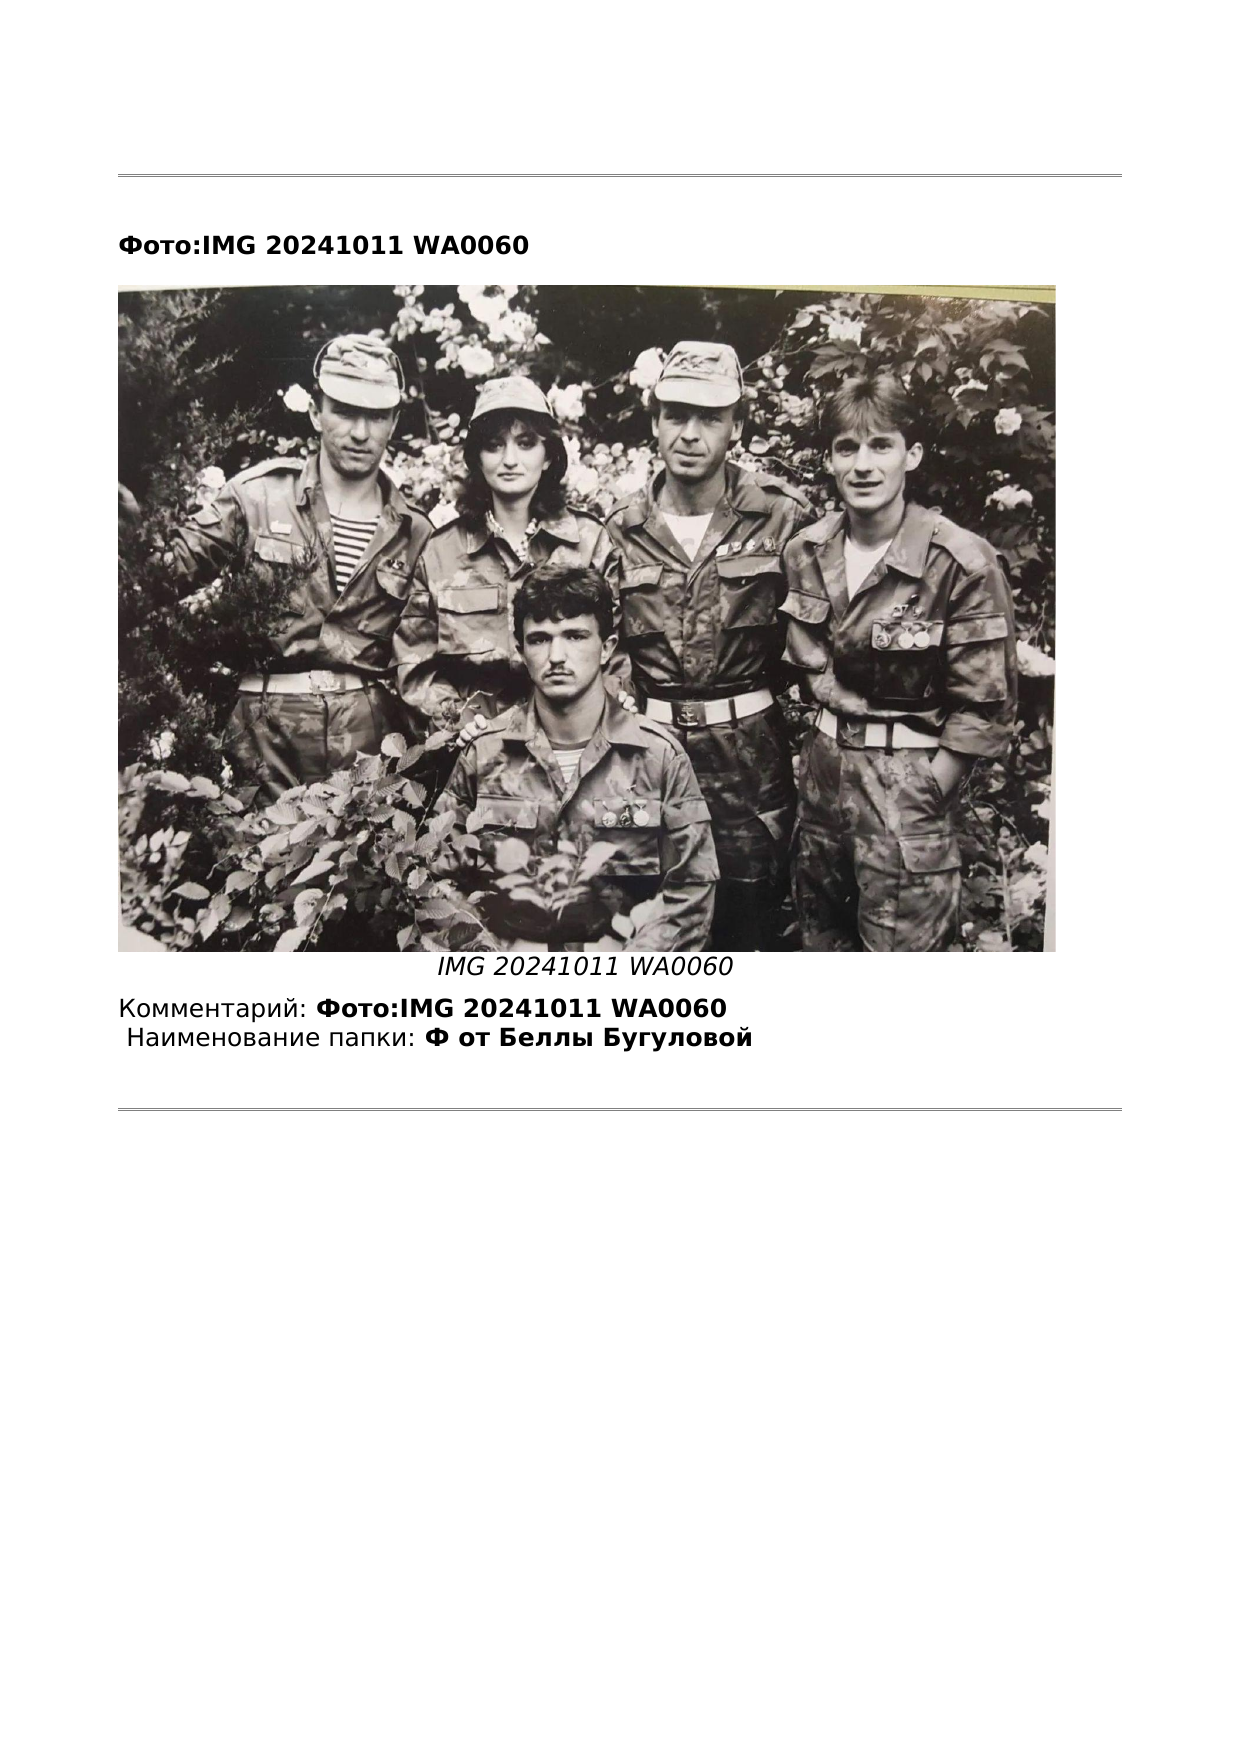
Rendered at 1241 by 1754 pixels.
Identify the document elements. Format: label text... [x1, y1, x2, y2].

text Комментарий: Фото:IMG 20241011 WA0060 Наименование папки: Ф от Беллы Бугуловой [118, 994, 1122, 1081]
subtitle Фото:IMG 20241011 WA0060 [118, 231, 1122, 260]
text IMG 20241011 WA0060 [118, 952, 1056, 981]
text [118, 118, 1122, 147]
picture [118, 285, 1056, 952]
